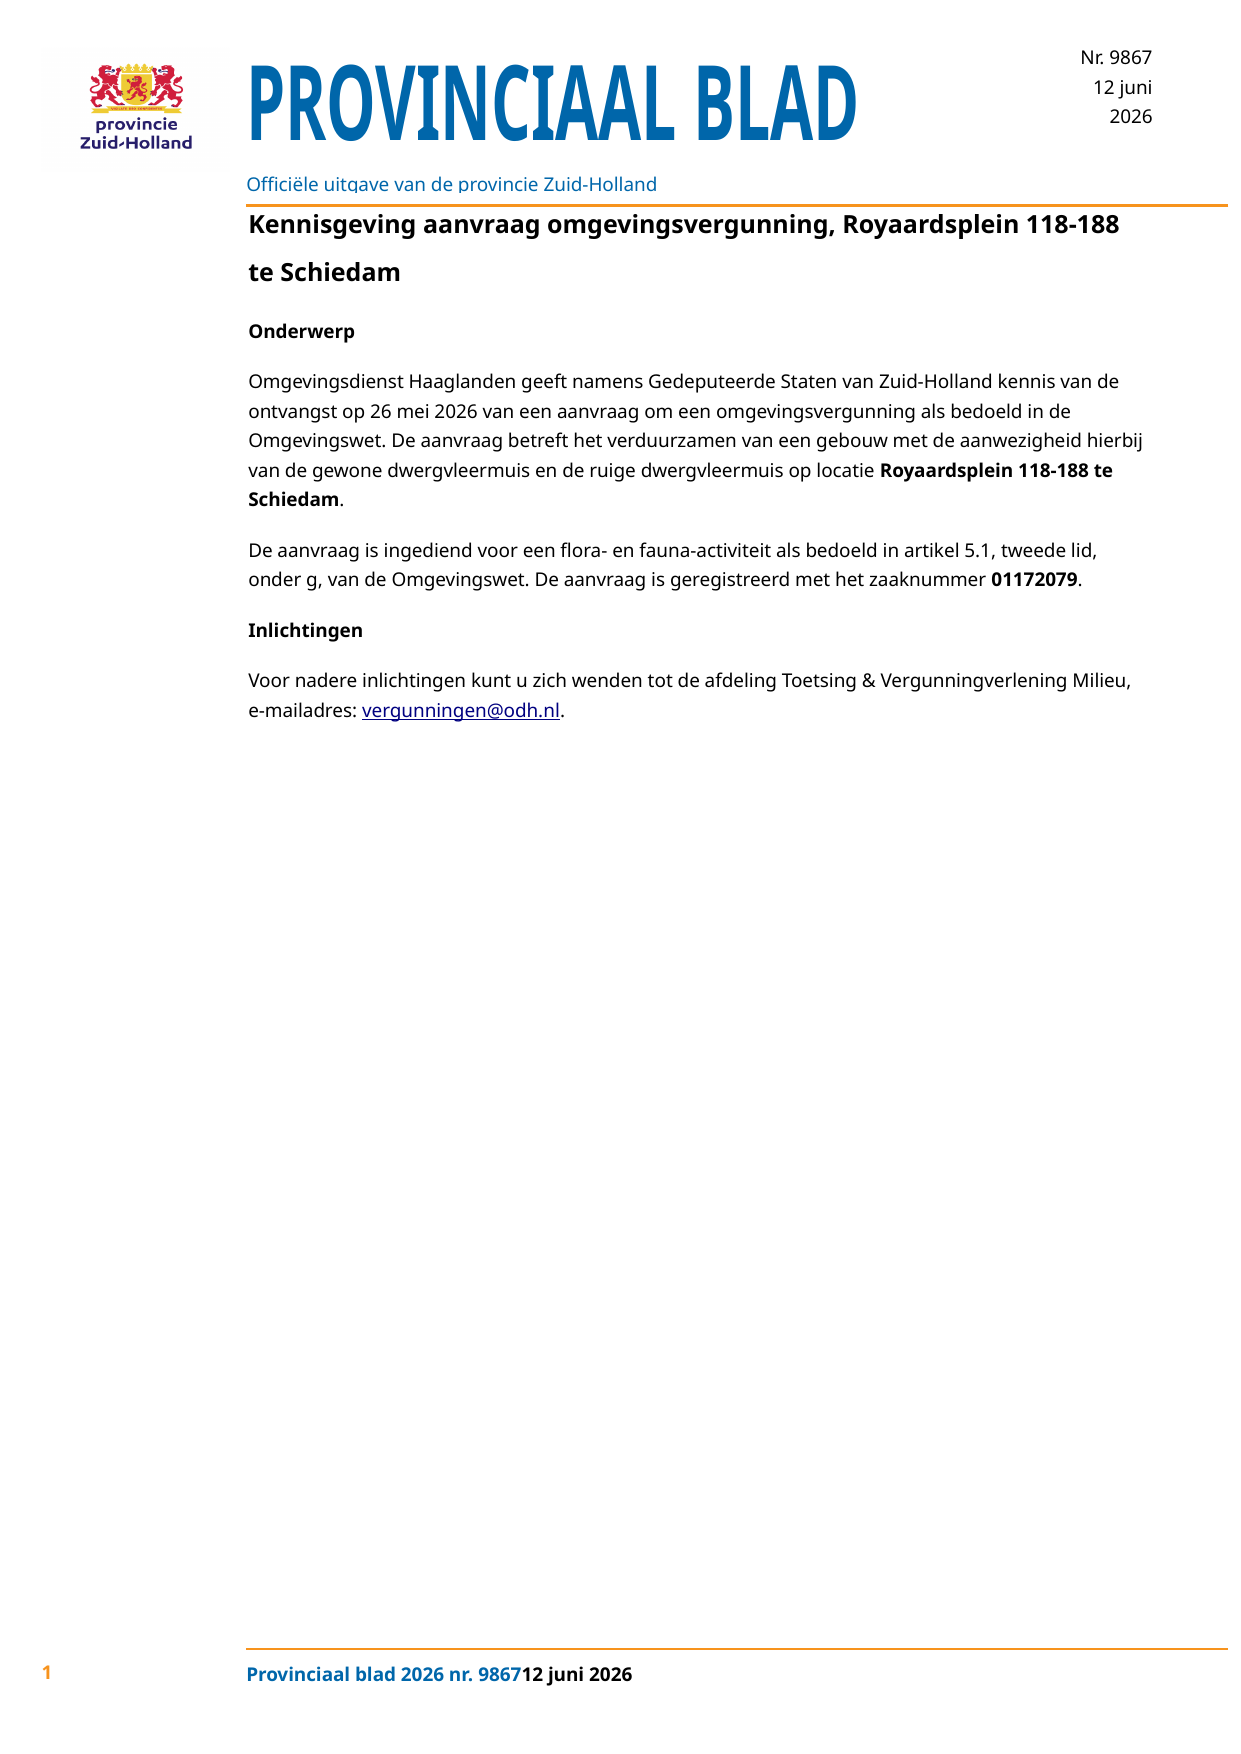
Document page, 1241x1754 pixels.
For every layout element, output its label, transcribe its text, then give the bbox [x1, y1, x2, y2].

text Omgevingsdienst Haaglanden geeft namens Gedeputeerde Staten van Zuid-Holland kennis van de ontvangst op 26 mei 2026 van een aanvraag om een omgevingsvergunning als bedoeld in de Omgevingswet. De aanvraag betreft het verduurzamen van een gebouw met de aanwezigheid hierbij van de gewone dwergvleermuis en de ruige dwergvleermuis op locatie Royaardsplein 118-188 te Schiedam. [248, 368, 1152, 512]
picture [41, 47, 231, 172]
text Voor nadere inlichtingen kunt u zich wenden tot de afdeling Toetsing & Vergunningverlening Milieu, e-mailadres: vergunningen@odh.nl. [248, 667, 1152, 723]
text Onderwerp [248, 318, 1152, 344]
text Inlichtingen [248, 617, 1152, 643]
text Kennisgeving aanvraag omgevingsvergunning, Royaardsplein 118-188 te Schiedam [248, 207, 1152, 288]
text De aanvraag is ingediend voor een flora- en fauna-activiteit als bedoeld in artikel 5.1, tweede lid, onder g, van de Omgevingswet. De aanvraag is geregistreerd met het zaaknummer 01172079. [248, 537, 1152, 592]
